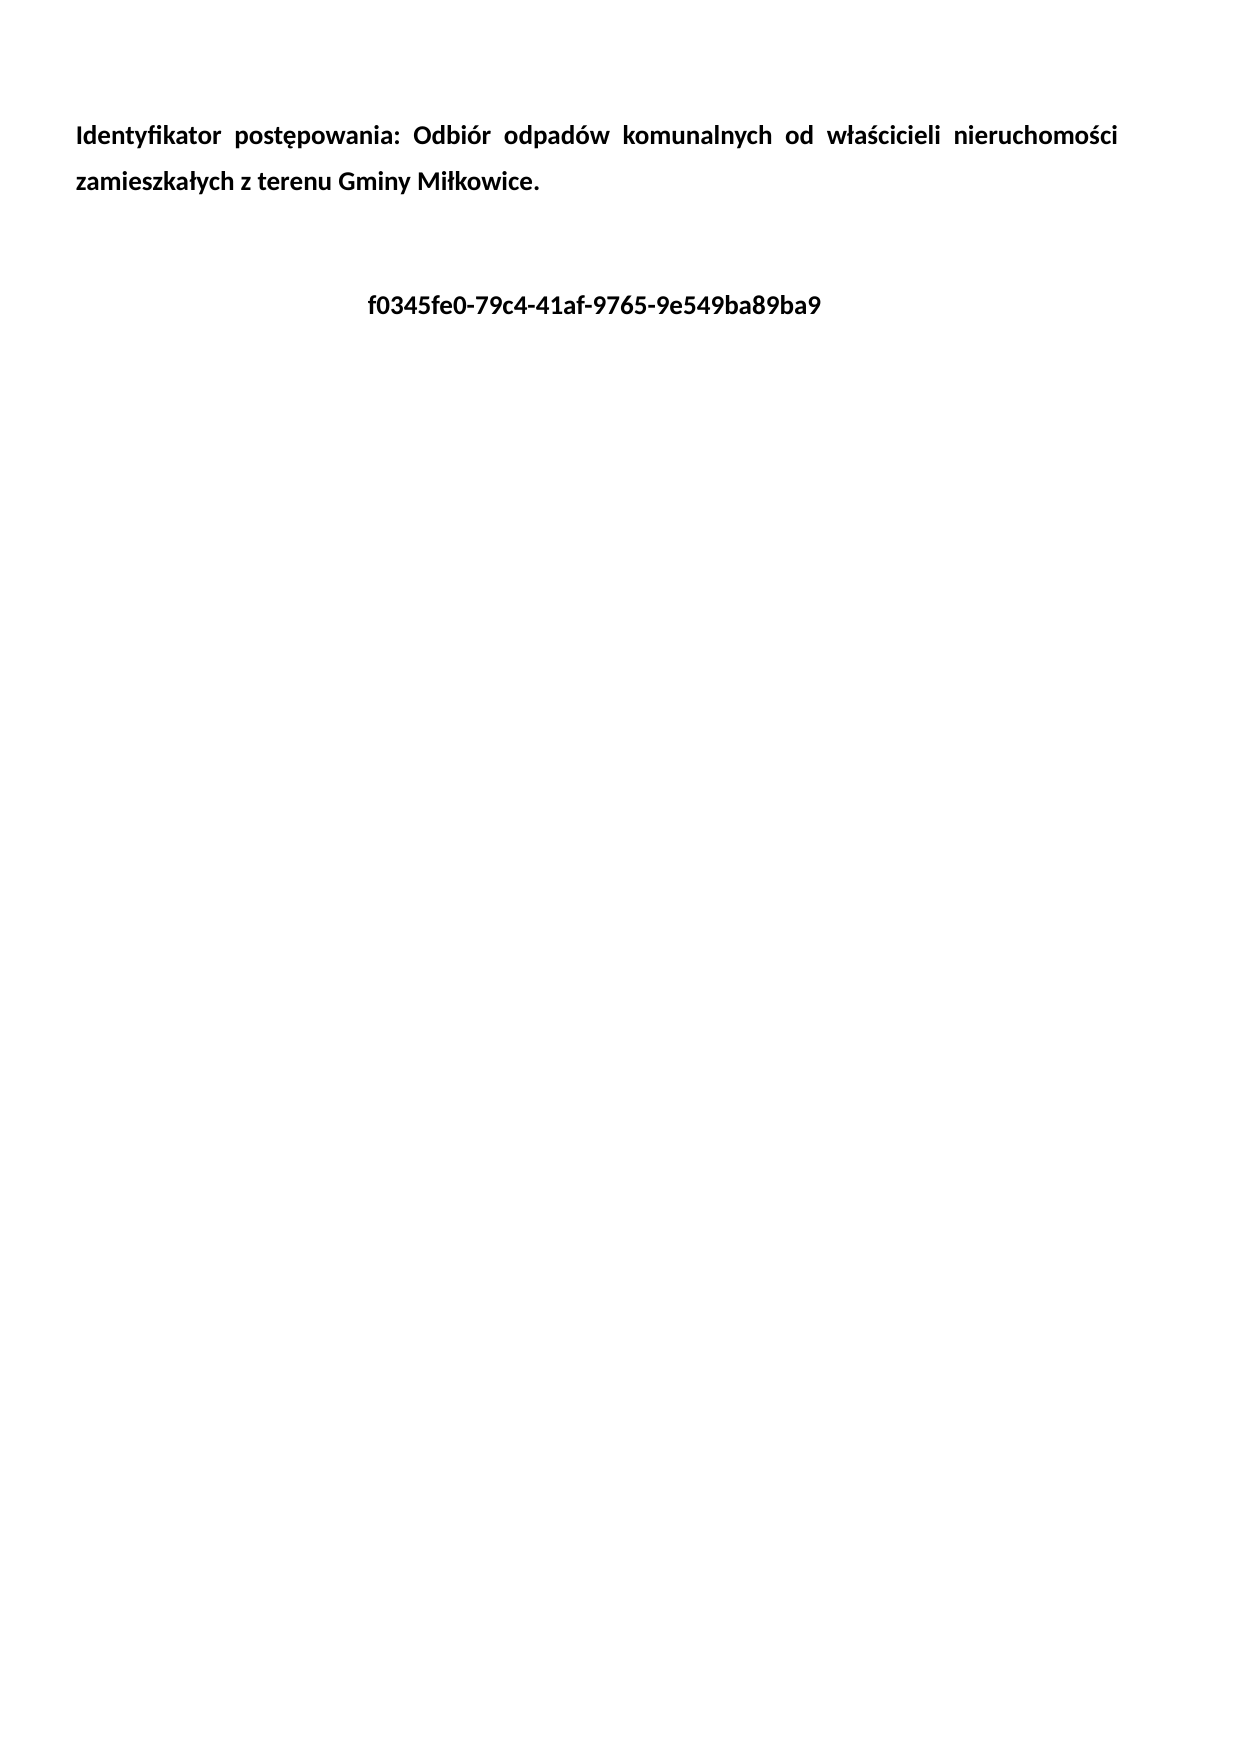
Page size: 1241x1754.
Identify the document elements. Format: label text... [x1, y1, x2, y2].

text f0345fe0-79c4-41af-9765-9e549ba89ba9 [76, 288, 1120, 321]
text Identyfikator postępowania: Odbiór odpadów komunalnych od właścicieli nieruchomości zamieszkałych z terenu Gminy Miłkowice. [76, 118, 1120, 197]
